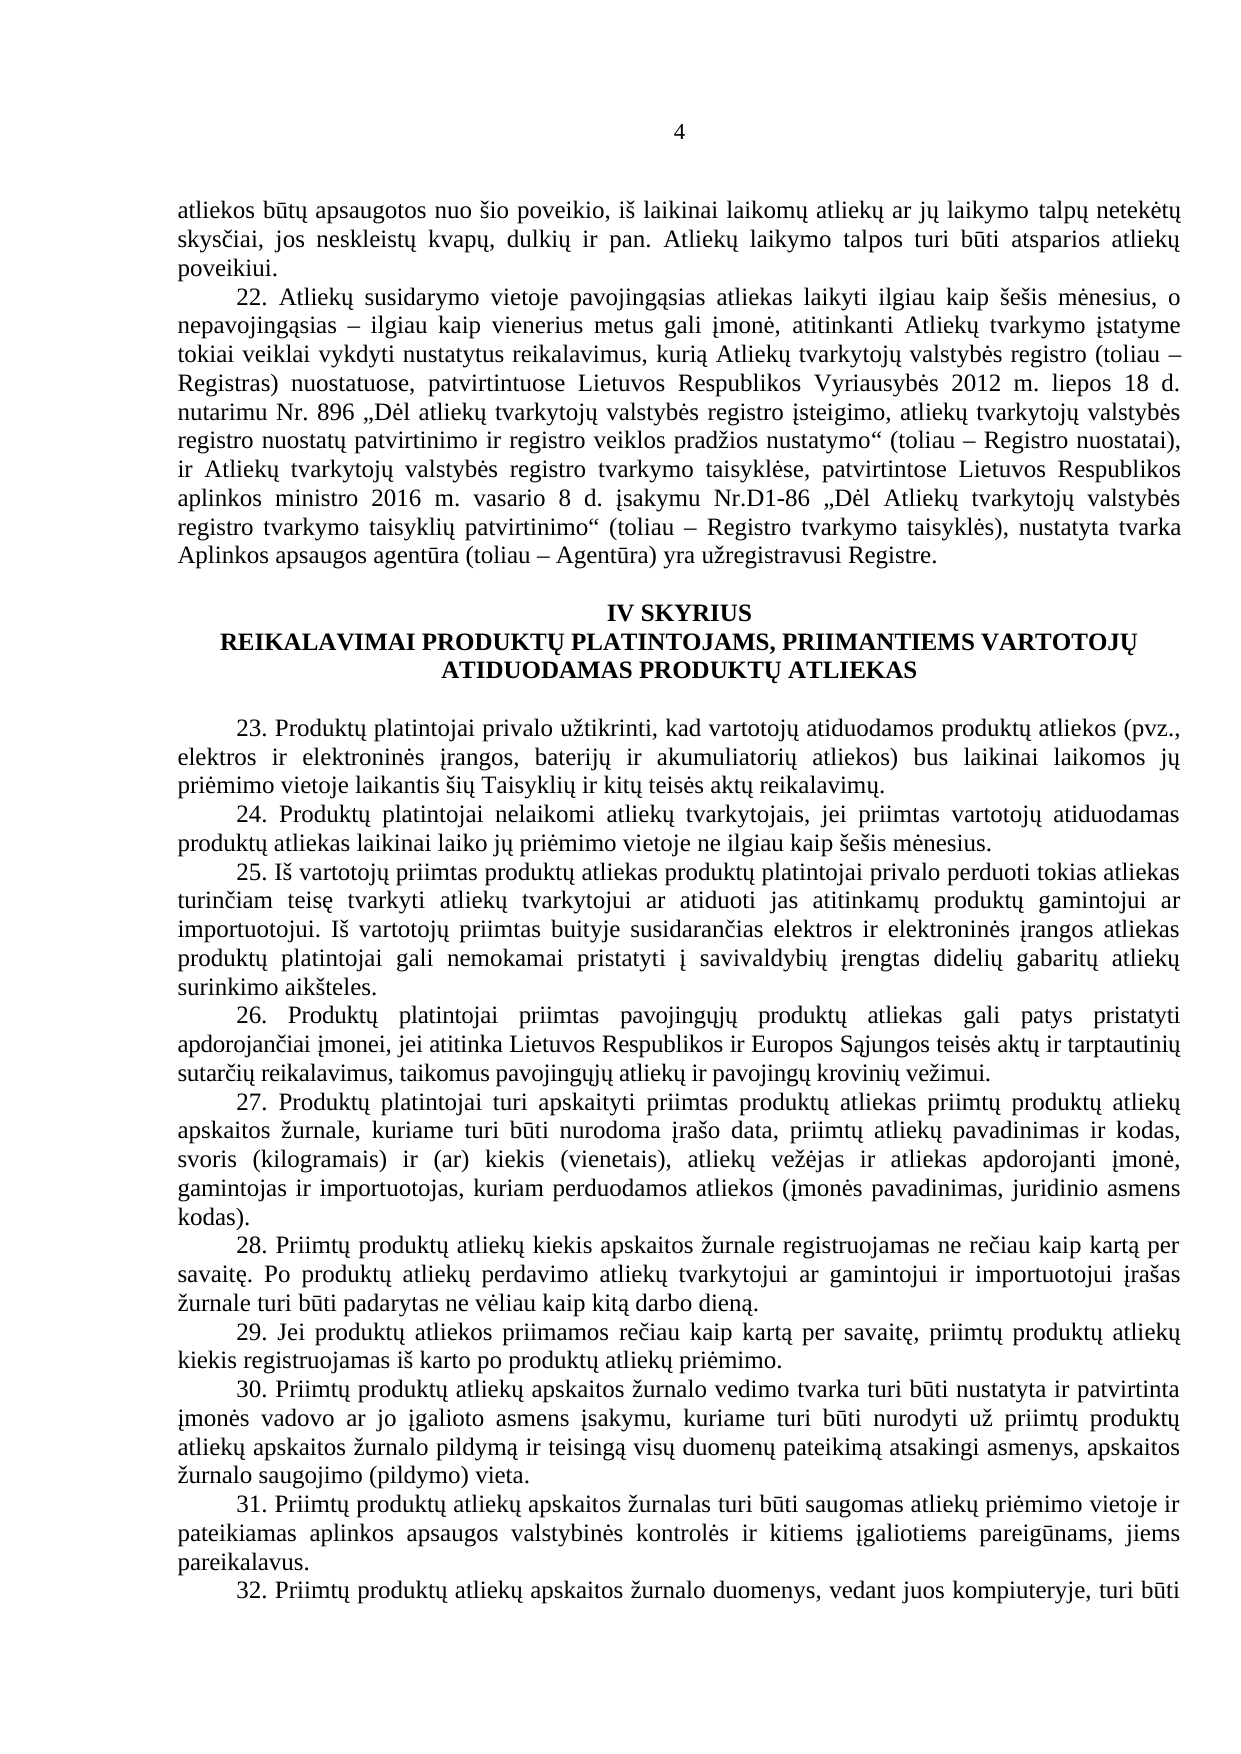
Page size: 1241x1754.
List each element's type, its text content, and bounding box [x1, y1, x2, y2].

text atliekos būtų apsaugotos nuo šio poveikio, iš laikinai laikomų atliekų ar jų laikymo talpų netekėtų skysčiai, jos neskleistų kvapų, dulkių ir pan. Atliekų laikymo talpos turi būti atsparios atliekų poveikiui. [177, 196, 1181, 282]
text 23. Produktų platintojai privalo užtikrinti, kad vartotojų atiduodamos produktų atliekos (pvz., elektros ir elektroninės įrangos, baterijų ir akumuliatorių atliekos) bus laikinai laikomos jų priėmimo vietoje laikantis šių Taisyklių ir kitų teisės aktų reikalavimų. [177, 713, 1181, 799]
text 30. Priimtų produktų atliekų apskaitos žurnalo vedimo tvarka turi būti nustatyta ir patvirtinta įmonės vadovo ar jo įgalioto asmens įsakymu, kuriame turi būti nurodyti už priimtų produktų atliekų apskaitos žurnalo pildymą ir teisingą visų duomenų pateikimą atsakingi asmenys, apskaitos žurnalo saugojimo (pildymo) vieta. [177, 1374, 1181, 1489]
text 26. Produktų platintojai priimtas pavojingųjų produktų atliekas gali patys pristatyti apdorojančiai įmonei, jei atitinka Lietuvos Respublikos ir Europos Sąjungos teisės aktų ir tarptautinių sutarčių reikalavimus, taikomus pavojingųjų atliekų ir pavojingų krovinių vežimui. [177, 1001, 1181, 1087]
text 28. Priimtų produktų atliekų kiekis apskaitos žurnale registruojamas ne rečiau kaip kartą per savaitę. Po produktų atliekų perdavimo atliekų tvarkytojui ar gamintojui ir importuotojui įrašas žurnale turi būti padarytas ne vėliau kaip kitą darbo dieną. [177, 1231, 1181, 1317]
text 32. Priimtų produktų atliekų apskaitos žurnalo duomenys, vedant juos kompiuteryje, turi būti [177, 1576, 1181, 1604]
text 24. Produktų platintojai nelaikomi atliekų tvarkytojais, jei priimtas vartotojų atiduodamas produktų atliekas laikinai laiko jų priėmimo vietoje ne ilgiau kaip šešis mėnesius. [177, 799, 1181, 857]
text 29. Jei produktų atliekos priimamos rečiau kaip kartą per savaitę, priimtų produktų atliekų kiekis registruojamas iš karto po produktų atliekų priėmimo. [177, 1317, 1181, 1374]
text 27. Produktų platintojai turi apskaityti priimtas produktų atliekas priimtų produktų atliekų apskaitos žurnale, kuriame turi būti nurodoma įrašo data, priimtų atliekų pavadinimas ir kodas, svoris (kilogramais) ir (ar) kiekis (vienetais), atliekų vežėjas ir atliekas apdorojanti įmonė, gamintojas ir importuotojas, kuriam perduodamos atliekos (įmonės pavadinimas, juridinio asmens kodas). [177, 1087, 1181, 1231]
text 31. Priimtų produktų atliekų apskaitos žurnalas turi būti saugomas atliekų priėmimo vietoje ir pateikiamas aplinkos apsaugos valstybinės kontrolės ir kitiems įgaliotiems pareigūnams, jiems pareikalavus. [177, 1489, 1181, 1576]
text REIKALAVIMAI PRODUKTŲ PLATINTOJAMS, PRIIMANTIEMS VARTOTOJŲ ATIDUODAMAS PRODUKTŲ ATLIEKAS [177, 627, 1181, 684]
text 22. Atliekų susidarymo vietoje pavojingąsias atliekas laikyti ilgiau kaip šešis mėnesius, o nepavojingąsias – ilgiau kaip vienerius metus gali įmonė, atitinkanti Atliekų tvarkymo įstatyme tokiai veiklai vykdyti nustatytus reikalavimus, kurią Atliekų tvarkytojų valstybės registro (toliau – Registras) nuostatuose, patvirtintuose Lietuvos Respublikos Vyriausybės 2012 m. liepos 18 d. nutarimu Nr. 896 „Dėl atliekų tvarkytojų valstybės registro įsteigimo, atliekų tvarkytojų valstybės registro nuostatų patvirtinimo ir registro veiklos pradžios nustatymo“ (toliau – Registro nuostatai), ir Atliekų tvarkytojų valstybės registro tvarkymo taisyklėse, patvirtintose Lietuvos Respublikos aplinkos ministro 2016 m. vasario 8 d. įsakymu Nr.D1-86 „Dėl Atliekų tvarkytojų valstybės registro tvarkymo taisyklių patvirtinimo“ (toliau – Registro tvarkymo taisyklės), nustatyta tvarka Aplinkos apsaugos agentūra (toliau – Agentūra) yra užregistravusi Registre. [177, 282, 1181, 569]
text 25. Iš vartotojų priimtas produktų atliekas produktų platintojai privalo perduoti tokias atliekas turinčiam teisę tvarkyti atliekų tvarkytojui ar atiduoti jas atitinkamų produktų gamintojui ar importuotojui. Iš vartotojų priimtas buityje susidarančias elektros ir elektroninės įrangos atliekas produktų platintojai gali nemokamai pristatyti į savivaldybių įrengtas didelių gabaritų atliekų surinkimo aikšteles. [177, 857, 1181, 1001]
text IV SKYRIUS [177, 598, 1181, 627]
